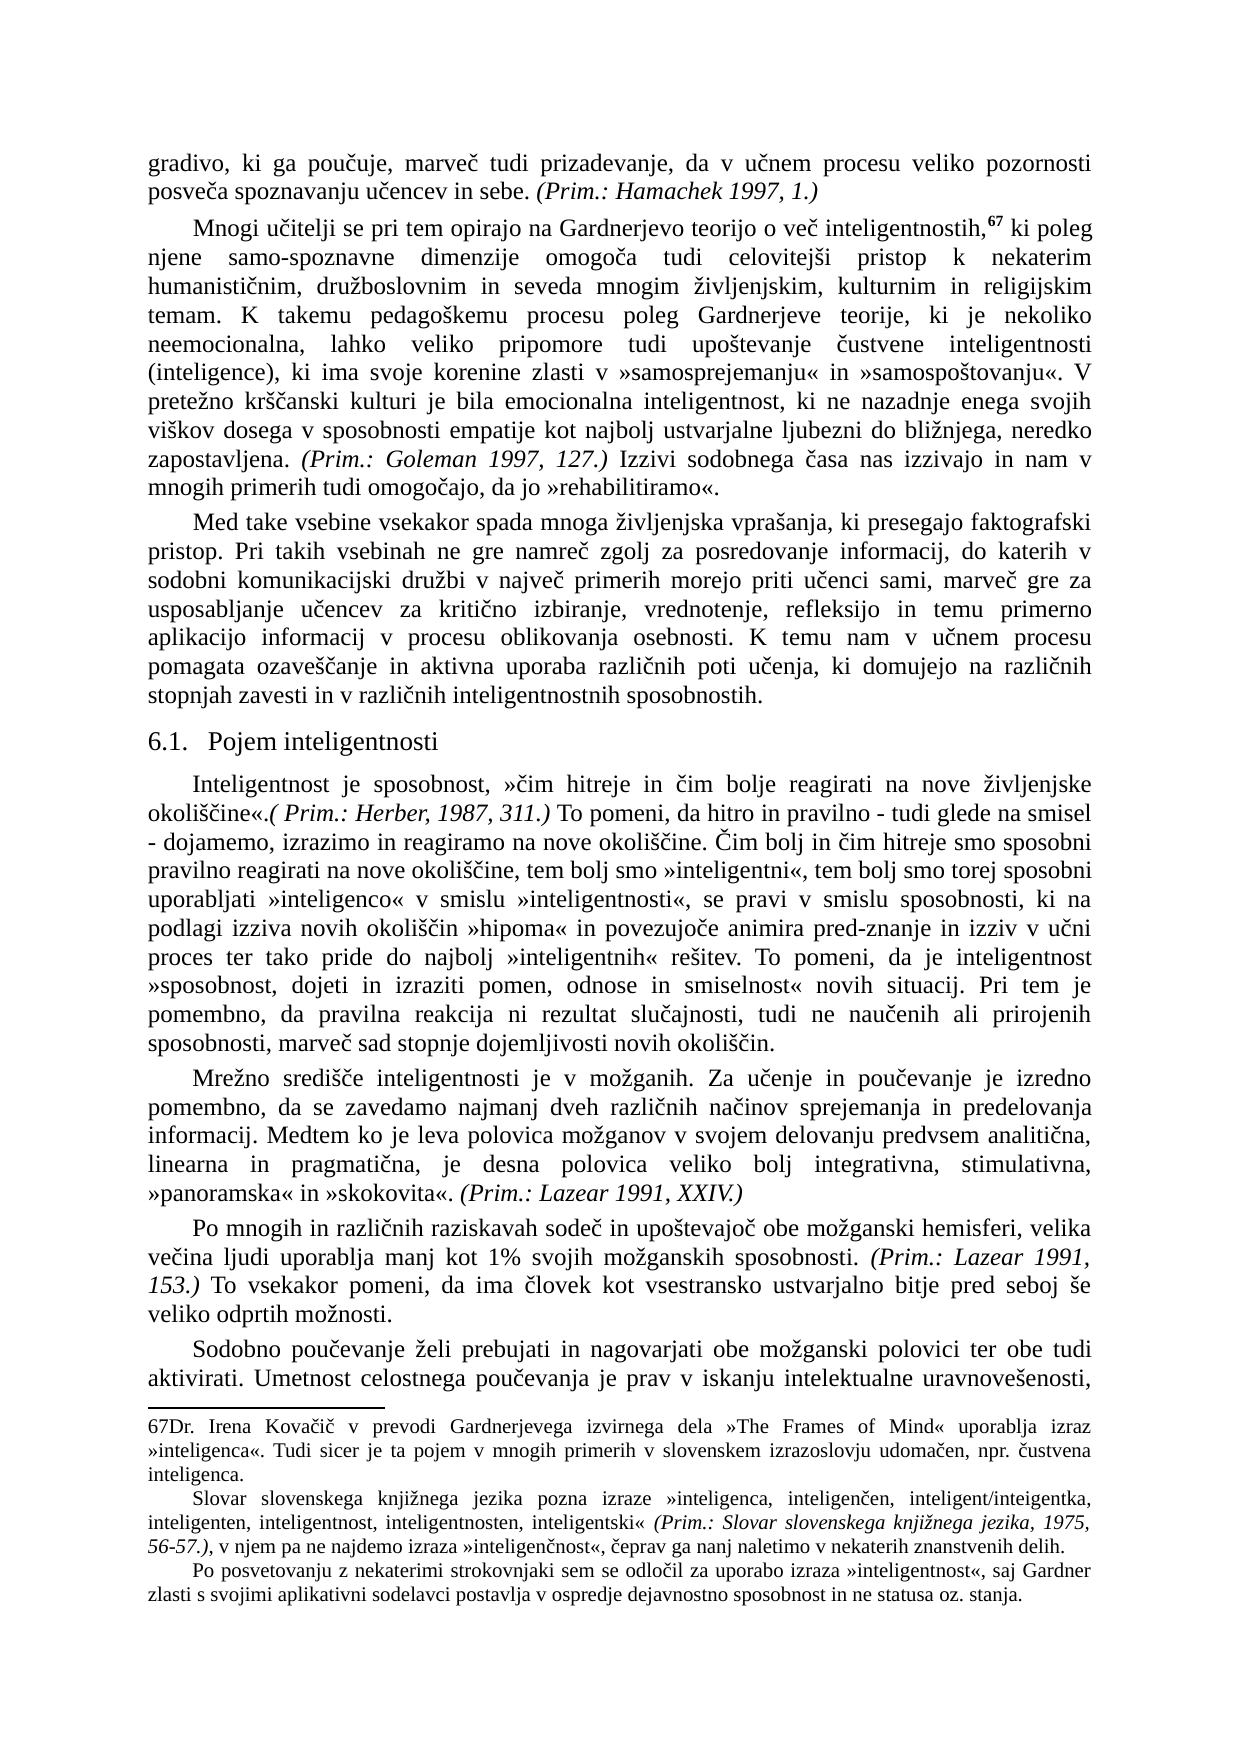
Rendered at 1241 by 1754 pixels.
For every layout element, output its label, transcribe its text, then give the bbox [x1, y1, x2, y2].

text gradivo, ki ga poučuje, marveč tudi prizadevanje, da v učnem procesu veliko pozornosti posveča spoznavanju učencev in sebe. (Prim.: Hamachek 1997, 1.) [148, 148, 1093, 205]
text Po mnogih in različnih raziskavah sodeč in upoštevajoč obe možganski hemisferi, velika večina ljudi uporablja manj kot 1% svojih možganskih sposobnosti. (Prim.: Lazear 1991, 153.) To vsekakor pomeni, da ima človek kot vsestransko ustvarjalno bitje pred seboj še veliko odprtih možnosti. [148, 1213, 1093, 1328]
text Po posvetovanju z nekaterimi strokovnjaki sem se odločil za uporabo izraza »inteligentnost«, saj Gardner zlasti s svojimi aplikativni sodelavci postavlja v ospredje dejavnostno sposobnost in ne statusa oz. stanja. [148, 1558, 1093, 1606]
subtitle Pojem inteligentnosti [148, 725, 1093, 757]
text Mnogi učitelji se pri tem opirajo na Gardnerjevo teorijo o več inteligentnostih, ki poleg njene samo-spoznavne dimenzije omogoča tudi celovitejši pristop k nekaterim humanističnim, družboslovnim in seveda mnogim življenjskim, kulturnim in religijskim temam. K takemu pedagoškemu procesu poleg Gardnerjeve teorije, ki je nekoliko neemocionalna, lahko veliko pripomore tudi upoštevanje čustvene inteligentnosti (inteligence), ki ima svoje korenine zlasti v »samosprejemanju« in »samospoštovanju«. V pretežno krščanski kulturi je bila emocionalna inteligentnost, ki ne nazadnje enega svojih viškov dosega v sposobnosti empatije kot najbolj ustvarjalne ljubezni do bližnjega, neredko zapostavljena. (Prim.: Goleman 1997, 127.) Izzivi sodobnega časa nas izzivajo in nam v mnogih primerih tudi omogočajo, da jo »rehabilitiramo«. [148, 211, 1093, 501]
text Mrežno središče inteligentnosti je v možganih. Za učenje in poučevanje je izredno pomembno, da se zavedamo najmanj dveh različnih načinov sprejemanja in predelovanja informacij. Medtem ko je leva polovica možganov v svojem delovanju predvsem analitična, linearna in pragmatična, je desna polovica veliko bolj integrativna, stimulativna, »panoramska« in »skokovita«. (Prim.: Lazear 1991, XXIV.) [148, 1063, 1093, 1207]
text Slovar slovenskega knjižnega jezika pozna izraze »inteligenca, inteligenčen, inteligent/inteigentka, inteligenten, inteligentnost, inteligentnosten, inteligentski« (Prim.: Slovar slovenskega knjižnega jezika, 1975, 56-57.), v njem pa ne najdemo izraza »inteligenčnost«, čeprav ga nanj naletimo v nekaterih znanstvenih delih. [148, 1486, 1093, 1558]
text Sodobno poučevanje želi prebujati in nagovarjati obe možganski polovici ter obe tudi aktivirati. Umetnost celostnega poučevanja je prav v iskanju intelektualne uravnovešenosti, [148, 1334, 1093, 1392]
text Inteligentnost je sposobnost, »čim hitreje in čim bolje reagirati na nove življenjske okoliščine«.( Prim.: Herber, 1987, 311.) To pomeni, da hitro in pravilno - tudi glede na smisel - dojamemo, izrazimo in reagiramo na nove okoliščine. Čim bolj in čim hitreje smo sposobni pravilno reagirati na nove okoliščine, tem bolj smo »inteligentni«, tem bolj smo torej sposobni uporabljati »inteligenco« v smislu »inteligentnosti«, se pravi v smislu sposobnosti, ki na podlagi izziva novih okoliščin »hipoma« in povezujoče animira pred-znanje in izziv v učni proces ter tako pride do najbolj »inteligentnih« rešitev. To pomeni, da je inteligentnost »sposobnost, dojeti in izraziti pomen, odnose in smiselnost« novih situacij. Pri tem je pomembno, da pravilna reakcija ni rezultat slučajnosti, tudi ne naučenih ali prirojenih sposobnosti, marveč sad stopnje dojemljivosti novih okoliščin. [148, 769, 1093, 1057]
text Dr. Irena Kovačič v prevodi Gardnerjevega izvirnega dela »The Frames of Mind« uporablja izraz »inteligenca«. Tudi sicer je ta pojem v mnogih primerih v slovenskem izrazoslovju udomačen, npr. čustvena inteligenca. [148, 1414, 1093, 1486]
text Med take vsebine vsekakor spada mnoga življenjska vprašanja, ki presegajo faktografski pristop. Pri takih vsebinah ne gre namreč zgolj za posredovanje informacij, do katerih v sodobni komunikacijski družbi v največ primerih morejo priti učenci sami, marveč gre za usposabljanje učencev za kritično izbiranje, vrednotenje, refleksijo in temu primerno aplikacijo informacij v procesu oblikovanja osebnosti. K temu nam v učnem procesu pomagata ozaveščanje in aktivna uporaba različnih poti učenja, ki domujejo na različnih stopnjah zavesti in v različnih inteligentnostnih sposobnostih. [148, 507, 1093, 709]
